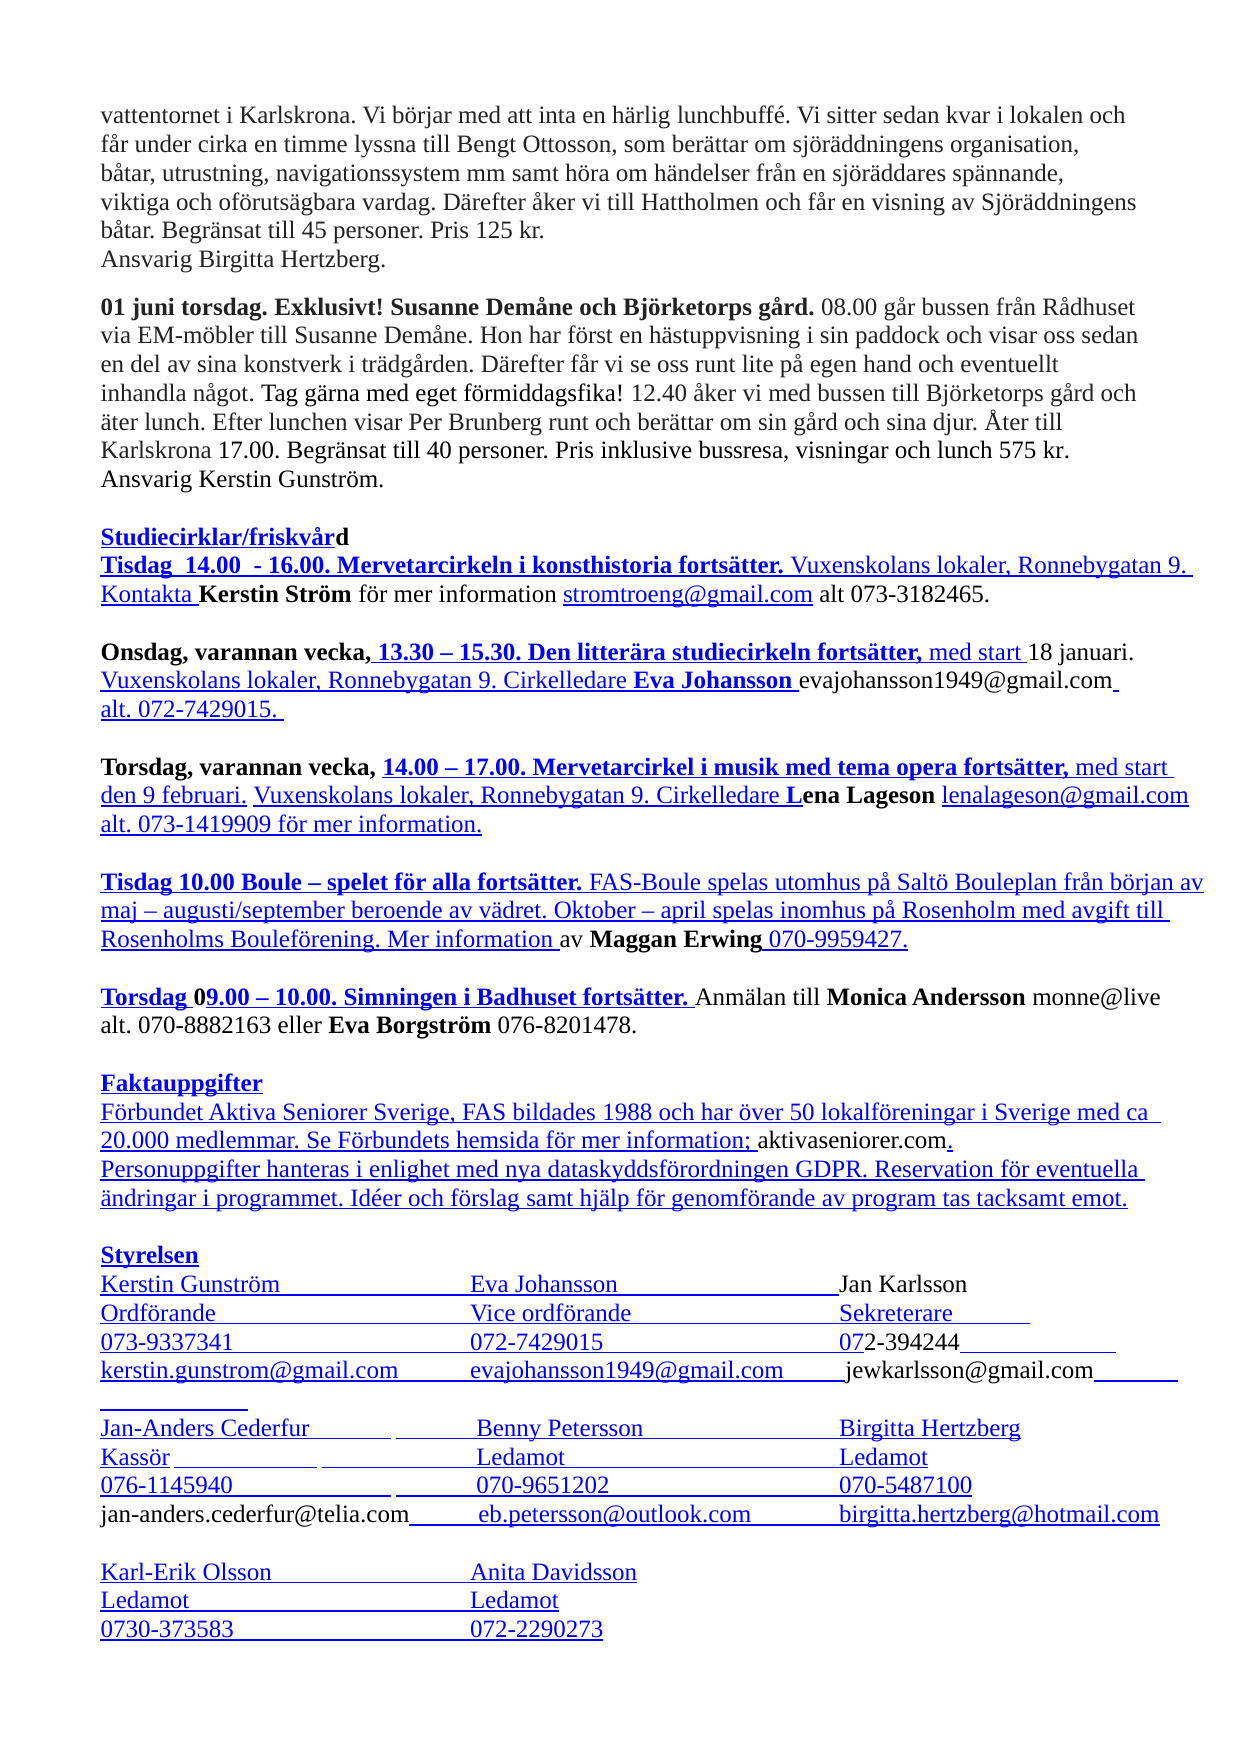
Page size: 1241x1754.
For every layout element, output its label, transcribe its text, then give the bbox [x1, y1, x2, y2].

text Ordförande Vice ordförande Sekreterare [100, 1298, 1207, 1327]
text Jan-Anders Cederfur Benny Petersson Birgitta Hertzberg [100, 1413, 1207, 1442]
text 0730-373583 072-2290273 [100, 1614, 1207, 1643]
text Kerstin Gunström Eva Johansson Jan Karlsson [100, 1269, 1207, 1298]
text Styrelsen [100, 1240, 1207, 1269]
text jan-anders.cederfur@telia.com eb.petersson@outlook.com birgitta.hertzberg@hotmail.com [100, 1499, 1207, 1528]
text Kassör Ledamot Ledamot [100, 1442, 1207, 1470]
text Torsdag 09.00 – 10.00. Simningen i Badhuset fortsätter. Anmälan till Monica Andersson monne@live [100, 982, 1207, 1010]
text Studiecirklar/friskvård [100, 522, 1140, 550]
text 073-9337341 072-7429015 072-394244 [100, 1327, 1207, 1355]
text Onsdag, varannan vecka, 13.30 – 15.30. Den litterära studiecirkeln fortsätter, med start 18 januari. Vuxenskolans lokaler, Ronnebygatan 9. Cirkelledare Eva Johansson evajohansson1949@gmail.com [100, 637, 1207, 694]
text alt. 070-8882163 eller Eva Borgström 076-8201478. [100, 1010, 1207, 1039]
text kerstin.gunstrom@gmail.com evajohansson1949@gmail.com jewkarlsson@gmail.com [100, 1355, 1207, 1384]
text 01 juni torsdag. Exklusivt! Susanne Demåne och Björketorps gård. 08.00 går bussen från Rådhuset via EM-möbler till Susanne Demåne. Hon har först en hästuppvisning i sin paddock och visar oss sedan en del av sina konstverk i trädgården. Därefter får vi se oss runt lite på egen hand och eventuellt inhandla något. Tag gärna med eget förmiddagsfika! 12.40 åker vi med bussen till Björketorps gård och äter lunch. Efter lunchen visar Per Brunberg runt och berättar om sin gård och sina djur. Åter till Karlskrona 17.00. Begränsat till 40 personer. Pris inklusive bussresa, visningar och lunch 575 kr. Ansvarig Kerstin Gunström. [100, 292, 1140, 493]
text Ledamot Ledamot [100, 1585, 1207, 1614]
text Tisdag 10.00 Boule – spelet för alla fortsätter. FAS-Boule spelas utomhus på Saltö Bouleplan från början av maj – augusti/september beroende av vädret. Oktober – april spelas inomhus på Rosenholm med avgift till Rosenholms Bouleförening. Mer information av Maggan Erwing 070-9959427. [100, 867, 1207, 953]
text Personuppgifter hanteras i enlighet med nya dataskyddsförordningen GDPR. Reservation för eventuella ändringar i programmet. Idéer och förslag samt hjälp för genomförande av program tas tacksamt emot. [100, 1154, 1226, 1212]
text 076-1145940 070-9651202 070-5487100 [100, 1470, 1207, 1499]
text alt. 073-1419909 för mer information. [100, 809, 1207, 838]
text Torsdag, varannan vecka, 14.00 – 17.00. Mervetarcirkel i musik med tema opera fortsätter, med start den 9 februari. Vuxenskolans lokaler, Ronnebygatan 9. Cirkelledare Lena Lageson lenalageson@gmail.com [100, 752, 1207, 809]
text Faktauppgifter [100, 1068, 1207, 1097]
text Karl-Erik Olsson Anita Davidsson [100, 1557, 1207, 1585]
text Tisdag 14.00 - 16.00. Mervetarcirkeln i konsthistoria fortsätter. Vuxenskolans lokaler, Ronnebygatan 9. Kontakta Kerstin Ström för mer information stromtroeng@gmail.com alt 073-3182465. [100, 550, 1207, 608]
text vattentornet i Karlskrona. Vi börjar med att inta en härlig lunchbuffé. Vi sitter sedan kvar i lokalen och får under cirka en timme lyssna till Bengt Ottosson, som berättar om sjöräddningens organisation, båtar, utrustning, navigationssystem mm samt höra om händelser från en sjöräddares spännande, viktiga och oförutsägbara vardag. Därefter åker vi till Hattholmen och får en visning av Sjöräddningens båtar. Begränsat till 45 personer. Pris 125 kr. Ansvarig Birgitta Hertzberg. [100, 100, 1140, 273]
text Förbundet Aktiva Seniorer Sverige, FAS bildades 1988 och har över 50 lokalföreningar i Sverige med ca 20.000 medlemmar. Se Förbundets hemsida för mer information; aktivaseniorer.com. [100, 1097, 1207, 1154]
text alt. 072-7429015. [100, 694, 1207, 723]
